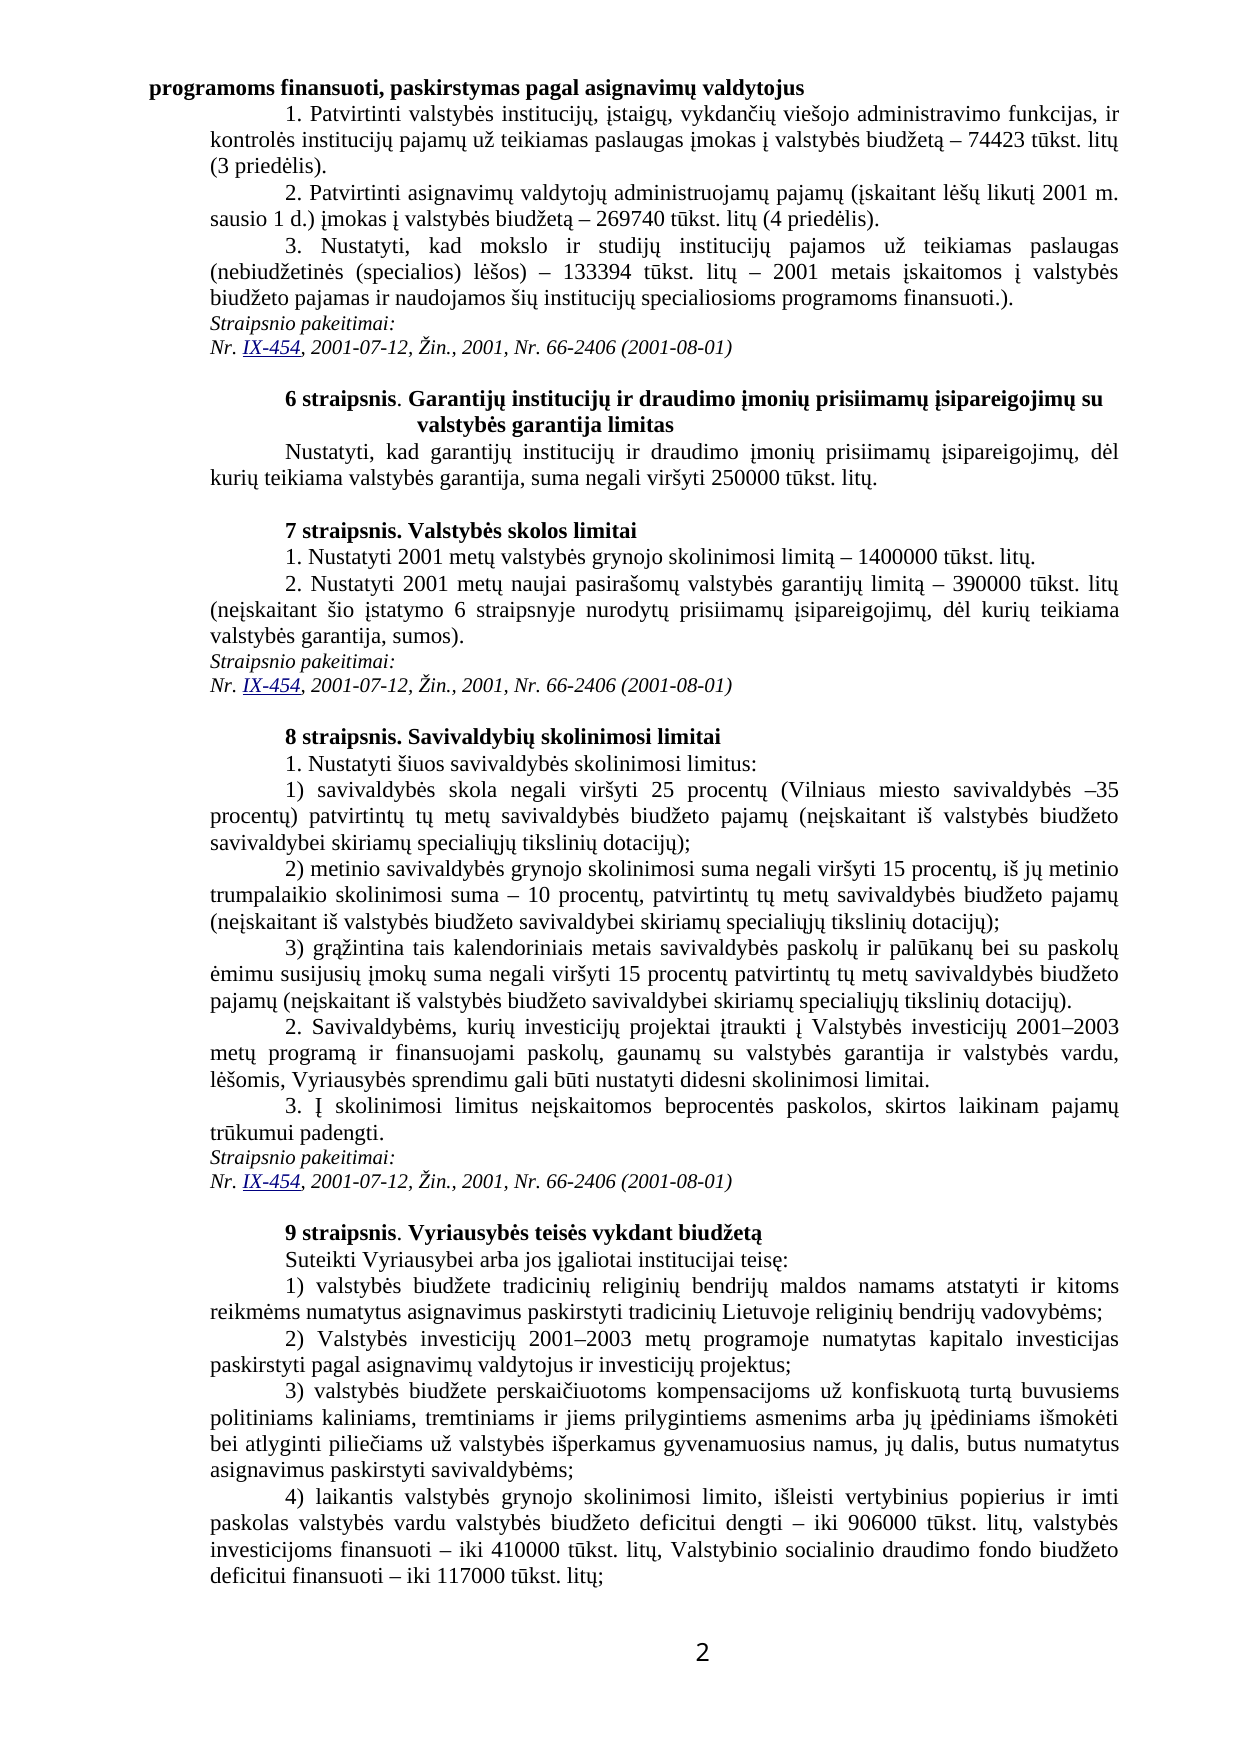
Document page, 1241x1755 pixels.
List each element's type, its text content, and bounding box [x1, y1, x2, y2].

text 1. Nustatyti 2001 metų valstybės grynojo skolinimosi limitą – 1400000 tūkst. litų. [210, 543, 1120, 570]
text Nr. IX-454, 2001-07-12, Žin., 2001, Nr. 66-2406 (2001-08-01) [210, 673, 1120, 697]
text 4) laikantis valstybės grynojo skolinimosi limito, išleisti vertybinius popierius ir imti paskolas valstybės vardu valstybės biudžeto deficitui dengti – iki 906000 tūkst. litų, valstybės investicijoms finansuoti – iki 410000 tūkst. litų, Valstybinio socialinio draudimo fondo biudžeto deficitui finansuoti – iki 117000 tūkst. litų; [210, 1483, 1120, 1588]
text valstybės garantija limitas [417, 412, 1120, 438]
text 3. Nustatyti, kad mokslo ir studijų institucijų pajamos už teikiamas paslaugas (nebiudžetinės (specialios) lėšos) – 133394 tūkst. litų – 2001 metais įskaitomos į valstybės biudžeto pajamas ir naudojamos šių institucijų specialiosioms programoms finansuoti.). [210, 232, 1120, 311]
text 9 straipsnis. Vyriausybės teisės vykdant biudžetą [210, 1219, 1120, 1246]
text 2. Savivaldybėms, kurių investicijų projektai įtraukti į Valstybės investicijų 2001–2003 metų programą ir finansuojami paskolų, gaunamų su valstybės garantija ir valstybės vardu, lėšomis, Vyriausybės sprendimu gali būti nustatyti didesni skolinimosi limitai. [210, 1013, 1120, 1092]
text 2) metinio savivaldybės grynojo skolinimosi suma negali viršyti 15 procentų, iš jų metinio trumpalaikio skolinimosi suma – 10 procentų, patvirtintų tų metų savivaldybės biudžeto pajamų (neįskaitant iš valstybės biudžeto savivaldybei skiriamų specialiųjų tikslinių dotacijų); [210, 855, 1120, 934]
text 2. Patvirtinti asignavimų valdytojų administruojamų pajamų (įskaitant lėšų likutį 2001 m. sausio 1 d.) įmokas į valstybės biudžetą – 269740 tūkst. litų (4 priedėlis). [210, 179, 1120, 232]
text 2) Valstybės investicijų 2001–2003 metų programoje numatytas kapitalo investicijas paskirstyti pagal asignavimų valdytojus ir investicijų projektus; [210, 1325, 1120, 1377]
text programoms finansuoti, paskirstymas pagal asignavimų valdytojus [149, 73, 1120, 100]
text 6 straipsnis. Garantijų institucijų ir draudimo įmonių prisiimamų įsipareigojimų su [285, 385, 1120, 412]
text 3) valstybės biudžete perskaičiuotoms kompensacijoms už konfiskuotą turtą buvusiems politiniams kaliniams, tremtiniams ir jiems prilygintiems asmenims arba jų įpėdiniams išmokėti bei atlyginti piliečiams už valstybės išperkamus gyvenamuosius namus, jų dalis, butus numatytus asignavimus paskirstyti savivaldybėms; [210, 1377, 1120, 1483]
text 2. Nustatyti 2001 metų naujai pasirašomų valstybės garantijų limitą – 390000 tūkst. litų (neįskaitant šio įstatymo 6 straipsnyje nurodytų prisiimamų įsipareigojimų, dėl kurių teikiama valstybės garantija, sumos). [210, 570, 1120, 649]
text Nustatyti, kad garantijų institucijų ir draudimo įmonių prisiimamų įsipareigojimų, dėl kurių teikiama valstybės garantija, suma negali viršyti 250000 tūkst. litų. [210, 438, 1120, 491]
text 3) grąžintina tais kalendoriniais metais savivaldybės paskolų ir palūkanų bei su paskolų ėmimu susijusių įmokų suma negali viršyti 15 procentų patvirtintų tų metų savivaldybės biudžeto pajamų (neįskaitant iš valstybės biudžeto savivaldybei skiriamų specialiųjų tikslinių dotacijų). [210, 934, 1120, 1013]
text 3. Į skolinimosi limitus neįskaitomos beprocentės paskolos, skirtos laikinam pajamų trūkumui padengti. [210, 1092, 1120, 1145]
text Suteikti Vyriausybei arba jos įgaliotai institucijai teisę: [210, 1246, 1120, 1272]
text 7 straipsnis. Valstybės skolos limitai [210, 517, 1120, 543]
text Nr. IX-454, 2001-07-12, Žin., 2001, Nr. 66-2406 (2001-08-01) [210, 335, 1120, 359]
text Nr. IX-454, 2001-07-12, Žin., 2001, Nr. 66-2406 (2001-08-01) [210, 1169, 1120, 1193]
text 8 straipsnis. Savivaldybių skolinimosi limitai [210, 723, 1120, 749]
text 1. Patvirtinti valstybės institucijų, įstaigų, vykdančių viešojo administravimo funkcijas, ir kontrolės institucijų pajamų už teikiamas paslaugas įmokas į valstybės biudžetą – 74423 tūkst. litų (3 priedėlis). [210, 100, 1120, 179]
text Straipsnio pakeitimai: [210, 649, 1120, 673]
text Straipsnio pakeitimai: [210, 1145, 1120, 1169]
text 1) savivaldybės skola negali viršyti 25 procentų (Vilniaus miesto savivaldybės –35 procentų) patvirtintų tų metų savivaldybės biudžeto pajamų (neįskaitant iš valstybės biudžeto savivaldybei skiriamų specialiųjų tikslinių dotacijų); [210, 776, 1120, 855]
text 1. Nustatyti šiuos savivaldybės skolinimosi limitus: [210, 749, 1120, 776]
text Straipsnio pakeitimai: [210, 311, 1120, 335]
text 1) valstybės biudžete tradicinių religinių bendrijų maldos namams atstatyti ir kitoms reikmėms numatytus asignavimus paskirstyti tradicinių Lietuvoje religinių bendrijų vadovybėms; [210, 1272, 1120, 1325]
